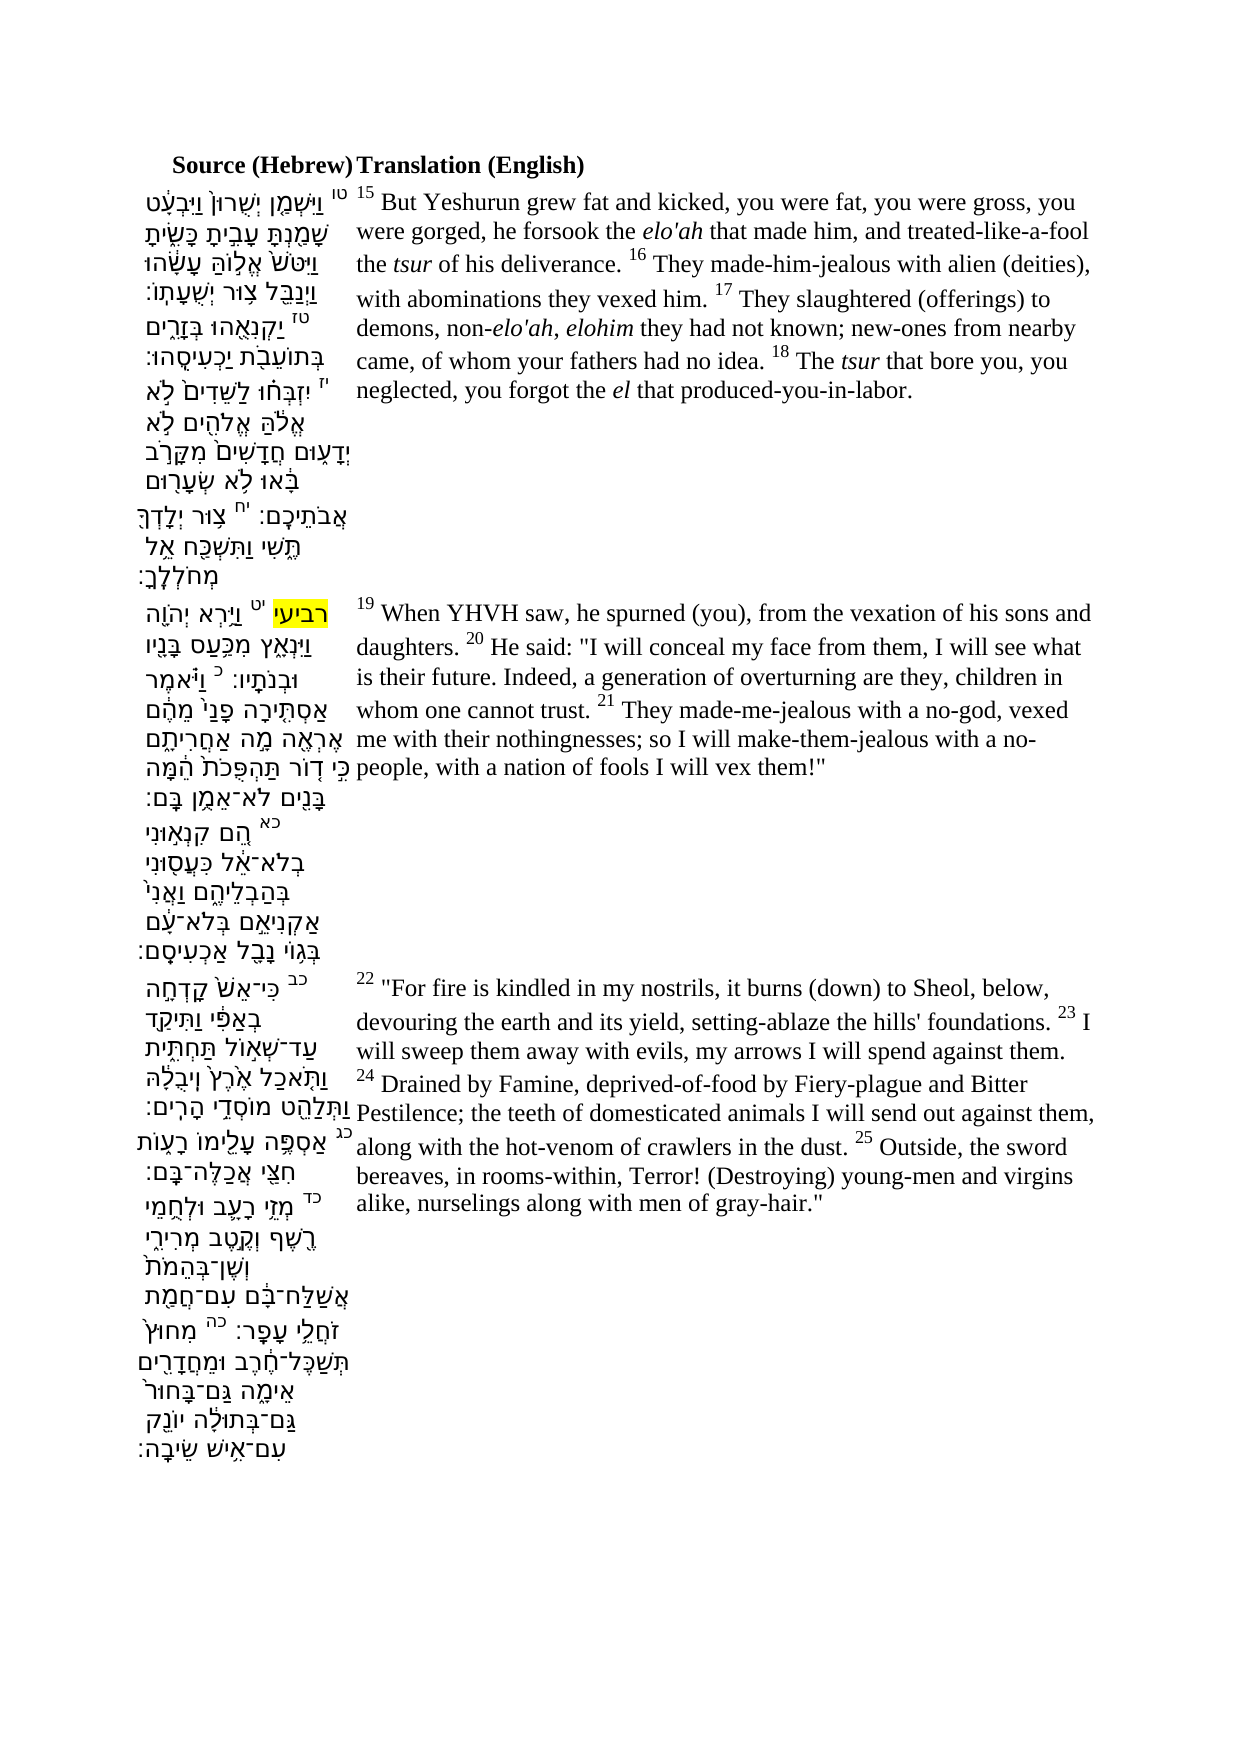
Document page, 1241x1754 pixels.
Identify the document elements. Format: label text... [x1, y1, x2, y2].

table_cell כב כִּי־אֵשׁ֙ קָדְחָ֣ה בְאַפִּ֔י וַתִּיקַ֖ד עַד־שְׁא֣וֹל תַּחְתִּ֑ית וַתֹּ֤אכַל אֶ֙רֶץ֙ וִֽיבֻלָ֔הּ וַתְּלַהֵ֖ט מוֹסְדֵ֥י הָרִֽים׃ כג אַסְפֶּ֥ה עָלֵ֖ימוֹ רָע֑וֹת חִצַּ֖י אֲכַלֶּה־בָּֽם׃ כד מְזֵ֥י רָעָ֛ב וּלְחֻ֥מֵי רֶ֖שֶׁף וְקֶ֣טֶב מְרִירִ֑י וְשֶׁן־בְּהֵמֹת֙ אֲשַׁלַּח־בָּ֔ם עִם־חֲמַ֖ת זֹחֲלֵ֥י עָפָֽר׃ כה מִחוּץ֙ תְּשַׁכֶּל־חֶ֔רֶב וּמֵחֲדָרִ֖ים אֵימָ֑ה גַּם־בָּחוּר֙ גַּם־בְּתוּלָ֔ה יוֹנֵ֖ק עִם־אִ֥ישׁ שֵׂיבָֽה׃ [135, 967, 354, 1465]
table_cell 22 "For fire is kindled in my nostrils, it burns (down) to Sheol, below, devouring the earth and its yield, setting-ablaze the hills' foundations. 23 I will sweep them away with evils, my arrows I will spend against them. 24 Drained by Famine, deprived-of-food by Fiery-plague and Bitter Pestilence; the teeth of domesticated animals I will send out against them, along with the hot-venom of crawlers in the dust. 25 Outside, the sword bereaves, in rooms-within, Terror! (Destroying) young-men and virgins alike, nurselings along with men of gray-hair." [355, 967, 1105, 1465]
table_cell 15 But Yeshurun grew fat and kicked, you were fat, you were gross, you were gorged, he forsook the elo'ah that made him, and treated-like-a-fool the tsur of his deliverance. 16 They made-him-jealous with alien (deities), with abominations they vexed him. 17 They slaughtered (offerings) to demons, non-elo'ah, elohim they had not known; new-ones from nearby came, of whom your fathers had no idea. 18 The tsur that bore you, you neglected, you forgot the el that produced-you-in-labor. [355, 181, 1105, 592]
table_cell 19 When YHVH saw, he spurned (you), from the vexation of his sons and daughters. 20 He said: "I will conceal my face from them, I will see what is their future. Indeed, a generation of overturning are they, children in whom one cannot trust. 21 They made-me-jealous with a no-god, vexed me with their nothingnesses; so I will make-them-jealous with a no-people, with a nation of fools I will vex them!" [355, 592, 1105, 967]
table_cell רביעי יט וַיַּ֥רְא יְהֹוָ֖ה וַיִּנְאָ֑ץ מִכַּ֥עַס בָּנָ֖יו וּבְנֹתָֽיו׃ כ וַיֹּ֗אמֶר אַסְתִּ֤ירָה פָנַי֙ מֵהֶ֔ם אֶרְאֶ֖ה מָ֣ה אַחֲרִיתָ֑ם כִּ֣י ד֤וֹר תַּהְפֻּכֹת֙ הֵ֔מָּה בָּנִ֖ים לֹא־אֵמֻ֥ן בָּֽם׃ כא הֵ֚ם קִנְא֣וּנִי בְלֹא־אֵ֔ל כִּעֲס֖וּנִי בְּהַבְלֵיהֶ֑ם וַאֲנִי֙ אַקְנִיאֵ֣ם בְּלֹא־עָ֔ם בְּג֥וֹי נָבָ֖ל אַכְעִיסֵֽם׃ [135, 592, 354, 967]
table_header Translation (English) [355, 150, 1105, 181]
table_cell טו וַיִּשְׁמַ֤ן יְשֻׁרוּן֙ וַיִּבְעָ֔ט שָׁמַ֖נְתָּ עָבִ֣יתָ כָּשִׂ֑יתָ וַיִּטֹּשׁ֙ אֱל֣וֹהַּ עָשָׂ֔הוּ וַיְנַבֵּ֖ל צ֥וּר יְשֻׁעָתֽוֹ׃ טז יַקְנִאֻ֖הוּ בְּזָרִ֑ים בְּתוֹעֵבֹ֖ת יַכְעִיסֻֽהוּ׃ יז יִזְבְּח֗וּ לַשֵּׁדִים֙ לֹ֣א אֱלֹ֔הַּ אֱלֹהִ֖ים לֹ֣א יְדָע֑וּם חֲדָשִׁים֙ מִקָּרֹ֣ב בָּ֔אוּ לֹ֥א שְׂעָר֖וּם אֲבֹתֵיכֶֽם׃ יח צ֥וּר יְלָדְךָ֖ תֶּ֑שִׁי וַתִּשְׁכַּ֖ח אֵ֥ל מְחֹלְלֶֽךָ׃ [135, 181, 354, 592]
table_header Source (Hebrew) [135, 150, 354, 181]
